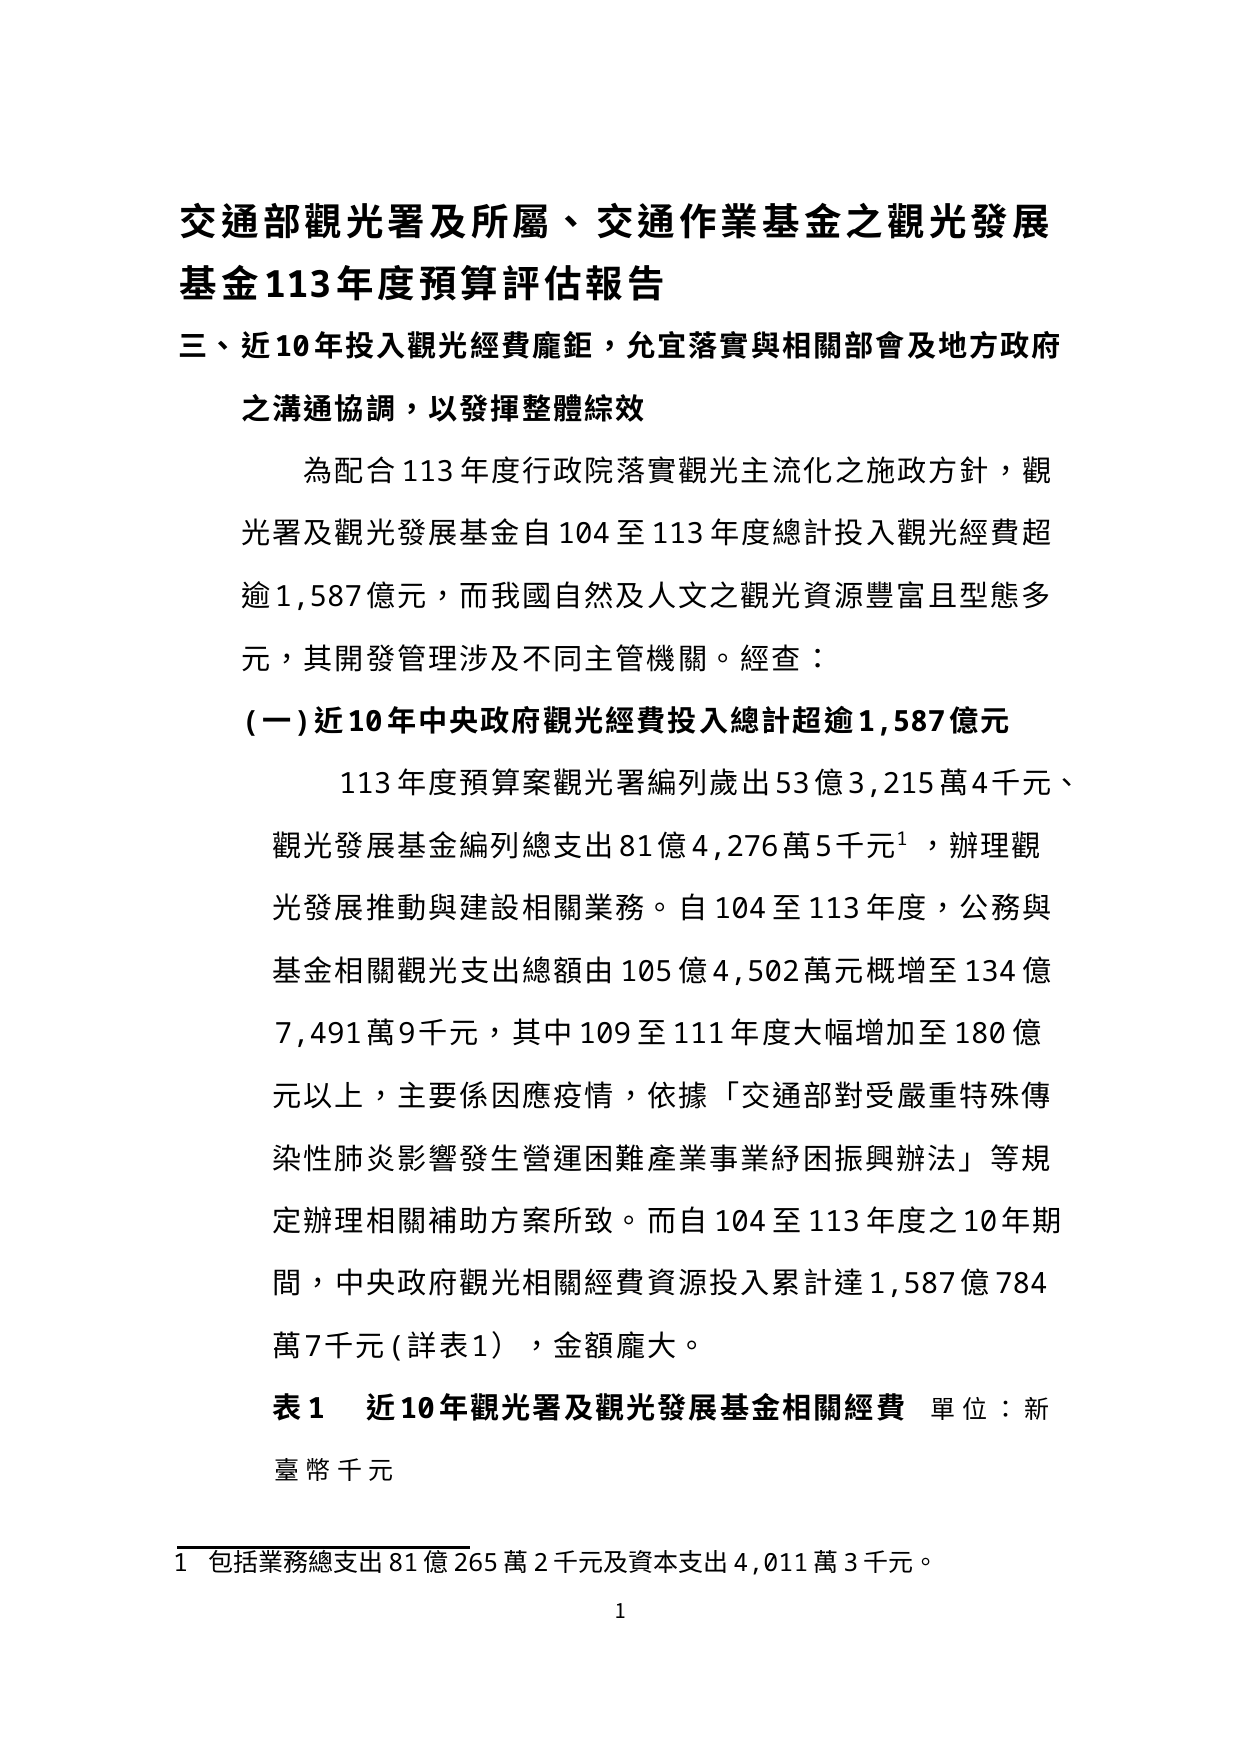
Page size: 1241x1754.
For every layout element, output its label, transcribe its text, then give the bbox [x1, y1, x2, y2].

text 三、近10年投入觀光經費龐鉅，允宜落實與相關部會及地方政府之溝通協調，以發揮整體綜效 [177, 302, 1063, 427]
text (一)近10年中央政府觀光經費投入總計超逾1,587億元 [236, 677, 1063, 740]
text 包括業務總支出81億265萬2千元及資本支出4,011萬3千元。 [173, 1548, 1063, 1577]
text 113年度預算案觀光署編列歲出53億3,215萬4千元、觀光發展基金編列總支出81億4,276萬5千元，辦理觀光發展推動與建設相關業務。自104至113年度，公務與基金相關觀光支出總額由105億4,502萬元概增至134億7,491萬9千元，其中109至111年度大幅增加至180億元以上，主要係因應疫情，依據「交通部對受嚴重特殊傳染性肺炎影響發生營運困難產業事業紓困振興辦法」等規定辦理相關補助方案所致。而自104至113年度之10年期間，中央政府觀光相關經費資源投入累計達1,587億784萬7千元(詳表1），金額龐大。 [266, 740, 1063, 1365]
text 為配合113年度行政院落實觀光主流化之施政方針，觀光署及觀光發展基金自104至113年度總計投入觀光經費超逾1,587億元，而我國自然及人文之觀光資源豐富且型態多元，其開發管理涉及不同主管機關。經查： [236, 427, 1063, 677]
text 表1 近10年觀光署及觀光發展基金相關經費 單位：新臺幣千元 [266, 1365, 1063, 1490]
text 交通部觀光署及所屬、交通作業基金之觀光發展基金113年度預算評估報告 [177, 177, 1063, 302]
